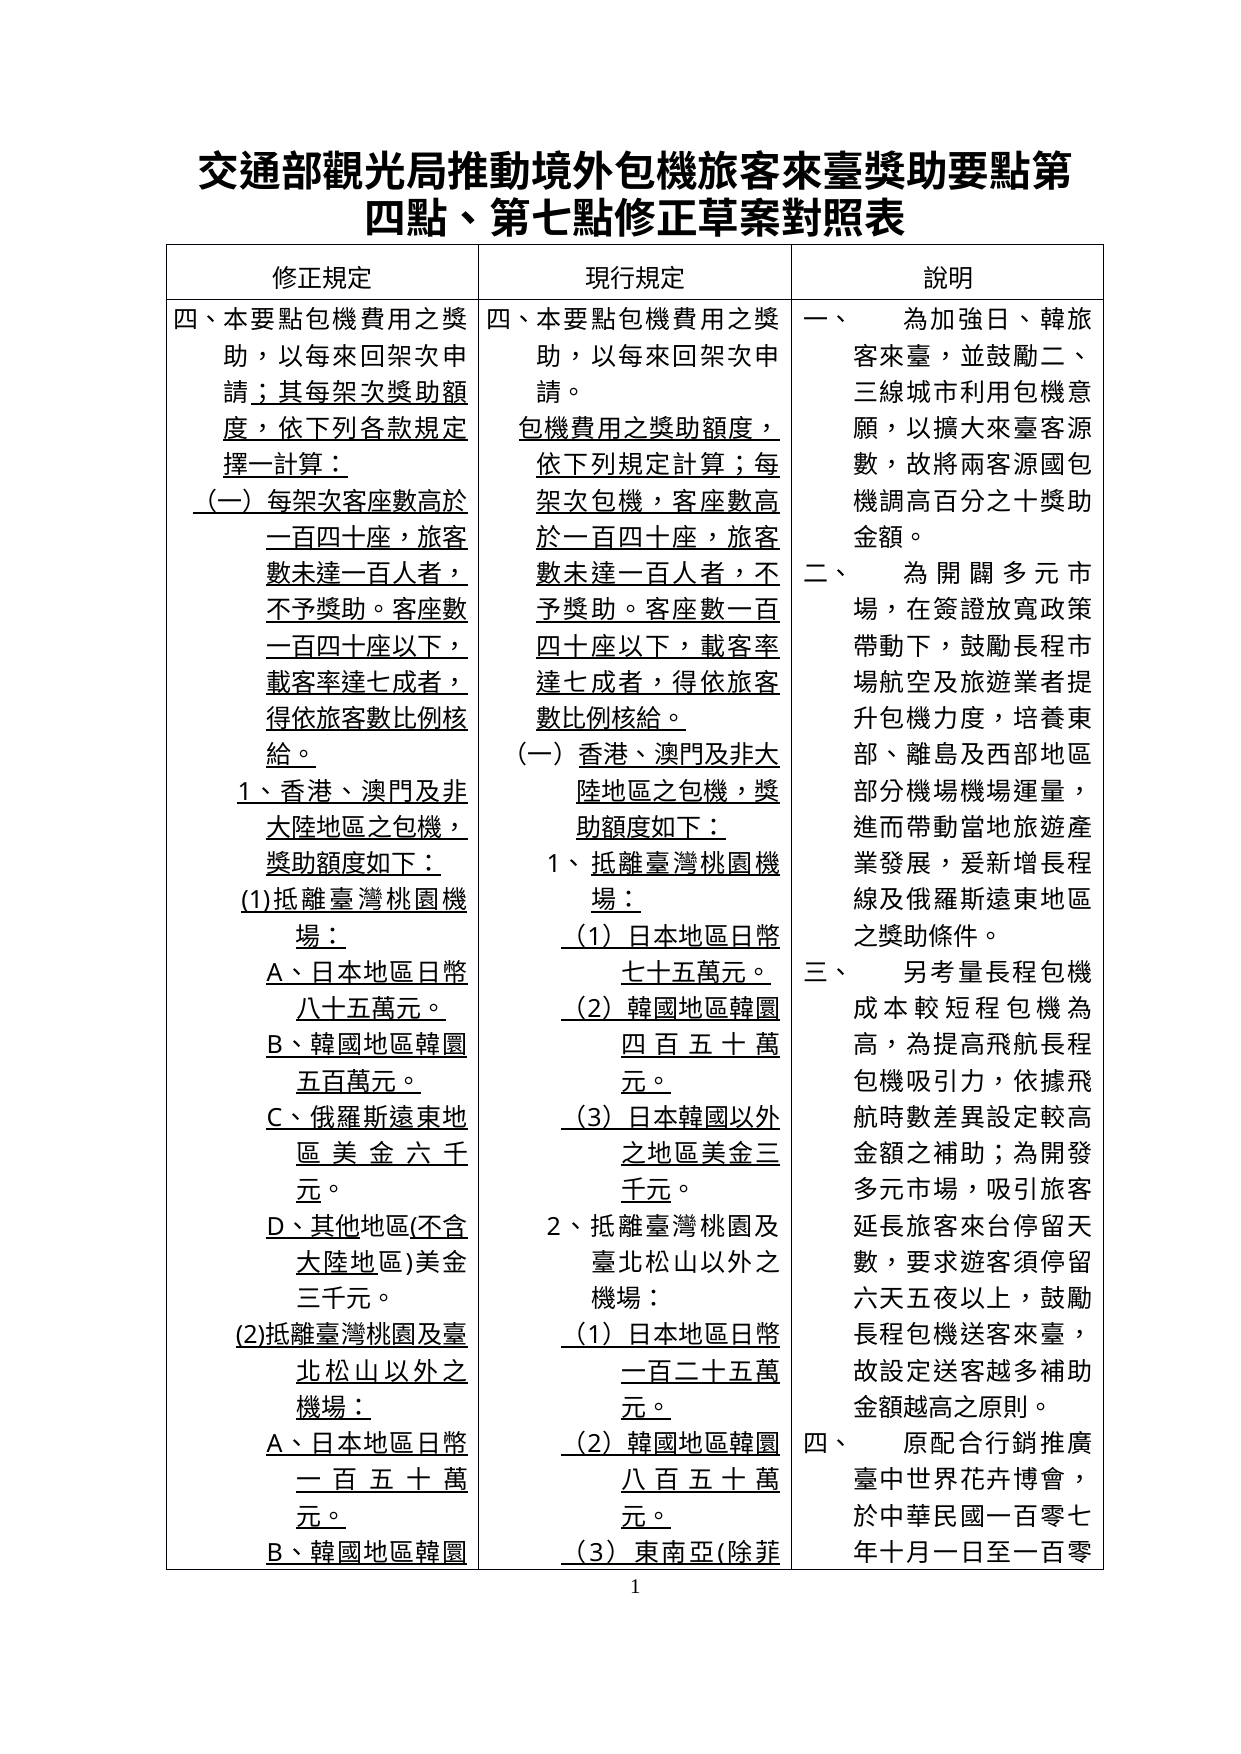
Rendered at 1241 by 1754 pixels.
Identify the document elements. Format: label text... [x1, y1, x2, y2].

table_cell 為加強日、韓旅客來臺，並鼓勵二、三線城市利用包機意願，以擴大來臺客源數，故將兩客源國包機調高百分之十獎助金額。 為開闢多元市場，在簽證放寬政策帶動下，鼓勵長程市場航空及旅遊業者提升包機力度，培養東部、離島及西部地區部分機場機場運量，進而帶動當地旅遊產業發展，爰新增長程線及俄羅斯遠東地區之獎助條件。 另考量長程包機成本較短程包機為高，為提高飛航長程包機吸引力，依據飛航時數差異設定較高金額之補助；為開發多元市場，吸引旅客延長旅客來台停留天數，要求遊客須停留六天五夜以上，鼓勵長程包機送客來臺，故設定送客越多補助金額越高之原則。 原配合行銷推廣臺中世界花卉博會，於中華民國一百零七年十月一日至一百零 [792, 300, 1103, 1568]
table_header 現行規定 [479, 245, 791, 299]
table_header 說明 [792, 245, 1103, 299]
text 交通部觀光局推動境外包機旅客來臺獎助要點第四點、第七點修正草案對照表 [177, 148, 1092, 243]
table_cell 四、 本要點包機費用之獎助，以每來回架次申請。 包機費用之獎助額度，依下列規定計算；每架次包機，客座數高於一百四十座，旅客數未達一百人者，不予獎助。客座數一百四十座以下，載客率達七成者，得依旅客數比例核給。 （一）香港、澳門及非大陸地區之包機，獎助額度如下： 1、 抵離臺灣桃園機場： （1）日本地區日幣七十五萬元。 （2）韓國地區韓圜四百五十萬元。 （3）日本韓國以外之地區美金三千元。 2、抵離臺灣桃園及臺北松山以外之機場： （1）日本地區日幣一百二十五萬元。 （2）韓國地區韓圜八百五十萬元。 （3）東南亞(除菲 [479, 300, 791, 1568]
table_cell 四、 本要點包機費用之獎助，以每來回架次申請；其每架次獎助額度，依下列各款規定擇一計算： （一）每架次客座數高於一百四十座，旅客數未達一百人者，不予獎助。客座數一百四十座以下，載客率達七成者，得依旅客數比例核給。 1、香港、澳門及非大陸地區之包機，獎助額度如下： (1)抵離臺灣桃園機場： A、日本地區日幣八十五萬元。 B、韓國地區韓圜五百萬元。 C、俄羅斯遠東地區美金六千元。 D、其他地區(不含大陸地區)美金三千元。 (2)抵離臺灣桃園及臺北松山以外之機場： A、日本地區日幣一百五十萬元。 B、韓國地區韓圜 [167, 300, 478, 1568]
table_header 修正規定 [167, 245, 478, 299]
